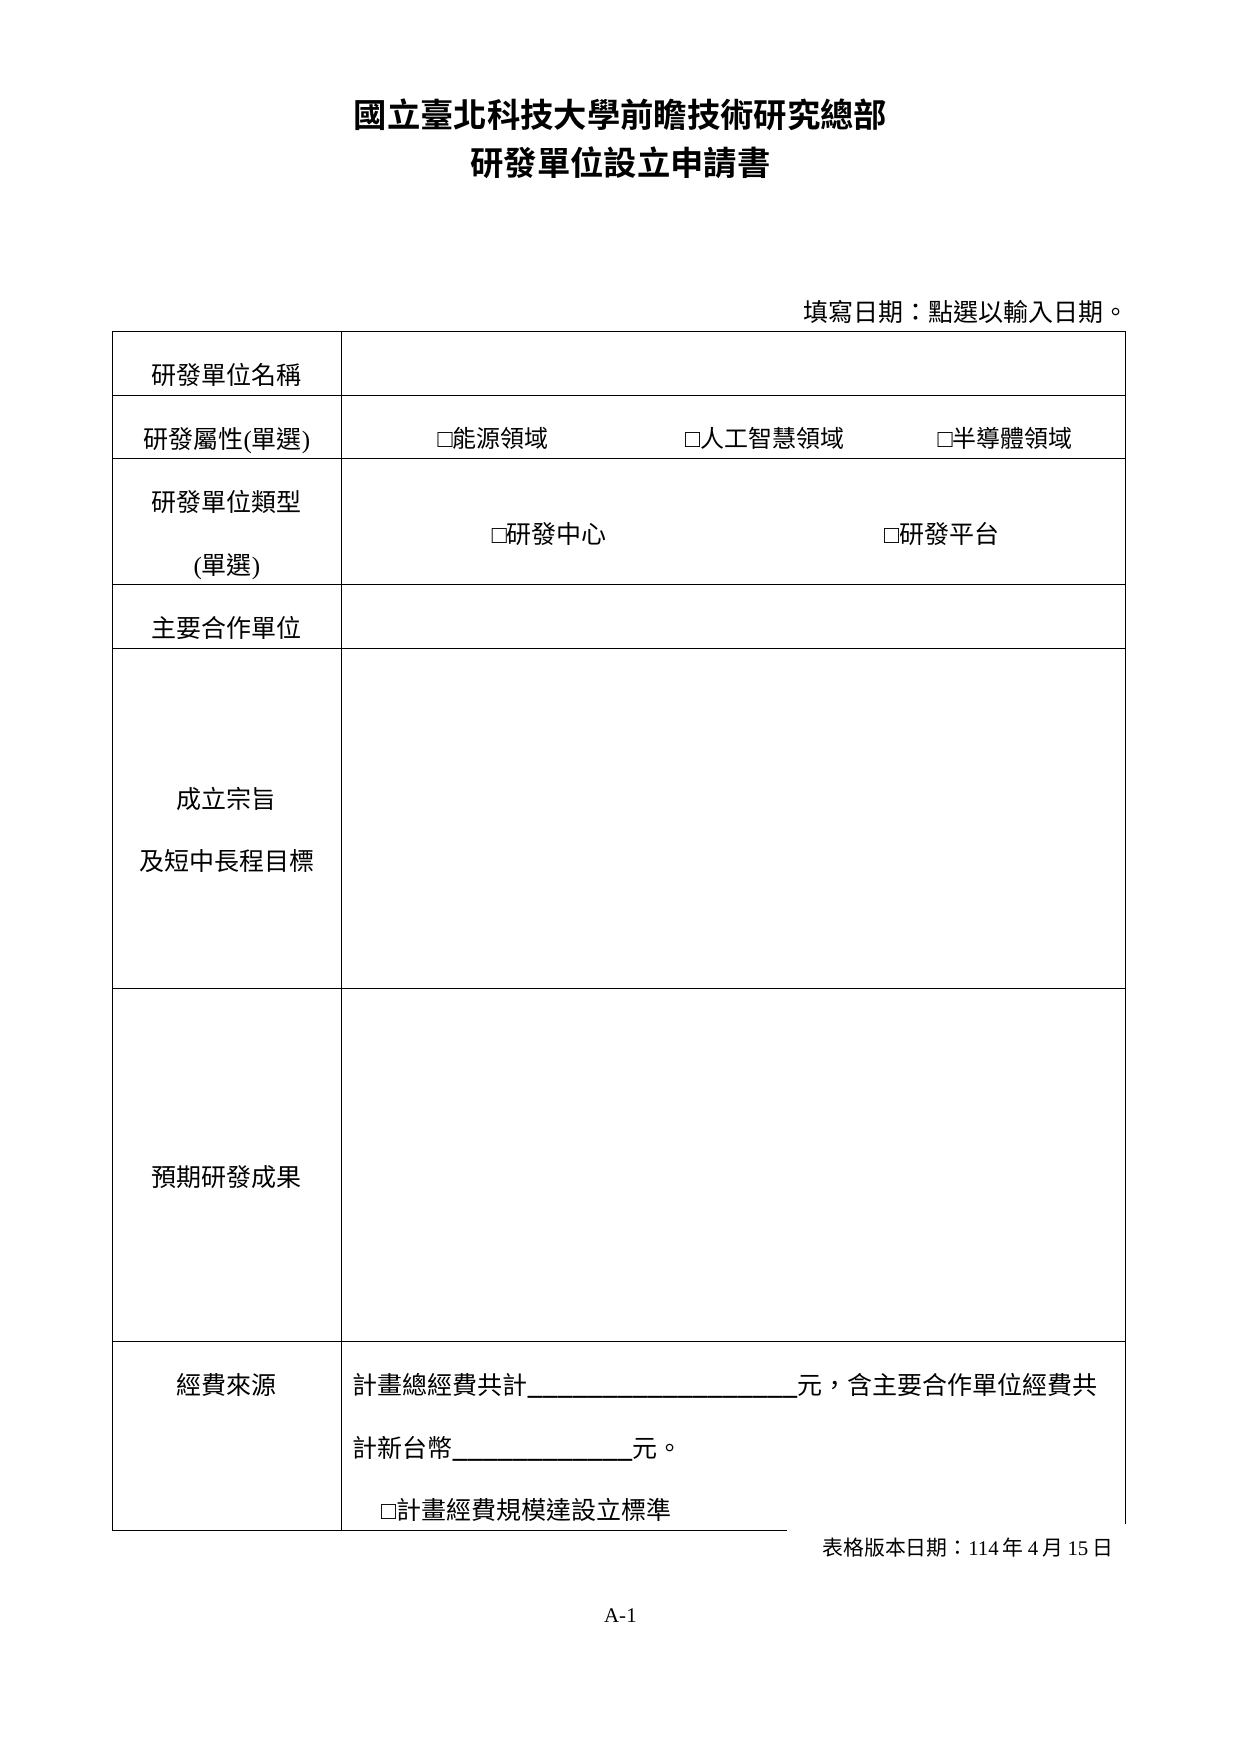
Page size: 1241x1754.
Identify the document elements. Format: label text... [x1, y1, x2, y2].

table_cell 主要合作單位 [113, 585, 341, 648]
table_cell 研發單位類型 (單選) [113, 459, 341, 584]
table_cell 成立宗旨 及短中長程目標 [113, 649, 341, 987]
table_cell [342, 585, 1125, 648]
table_cell □能源領域 [342, 396, 644, 458]
table_header 研發單位名稱 [113, 332, 341, 395]
table_header [342, 332, 1125, 395]
table_cell □研發平台 [757, 459, 1125, 584]
table_cell [342, 649, 1125, 987]
table_cell [342, 989, 1125, 1341]
table_cell 經費來源 [113, 1342, 341, 1529]
table_cell □人工智慧領域 [644, 396, 884, 458]
table_cell 預期研發成果 [113, 989, 341, 1341]
table_cell □半導體領域 [884, 396, 1125, 458]
table_cell 計畫總經費共計__________________元，含主要合作單位經費共計新台幣____________元。 □計畫經費規模達設立標準 [342, 1342, 1125, 1529]
text 填寫日期：點選以輸入日期。 [112, 269, 1128, 331]
table_cell 研發屬性(單選) [113, 396, 341, 458]
table_cell □研發中心 [342, 459, 757, 584]
